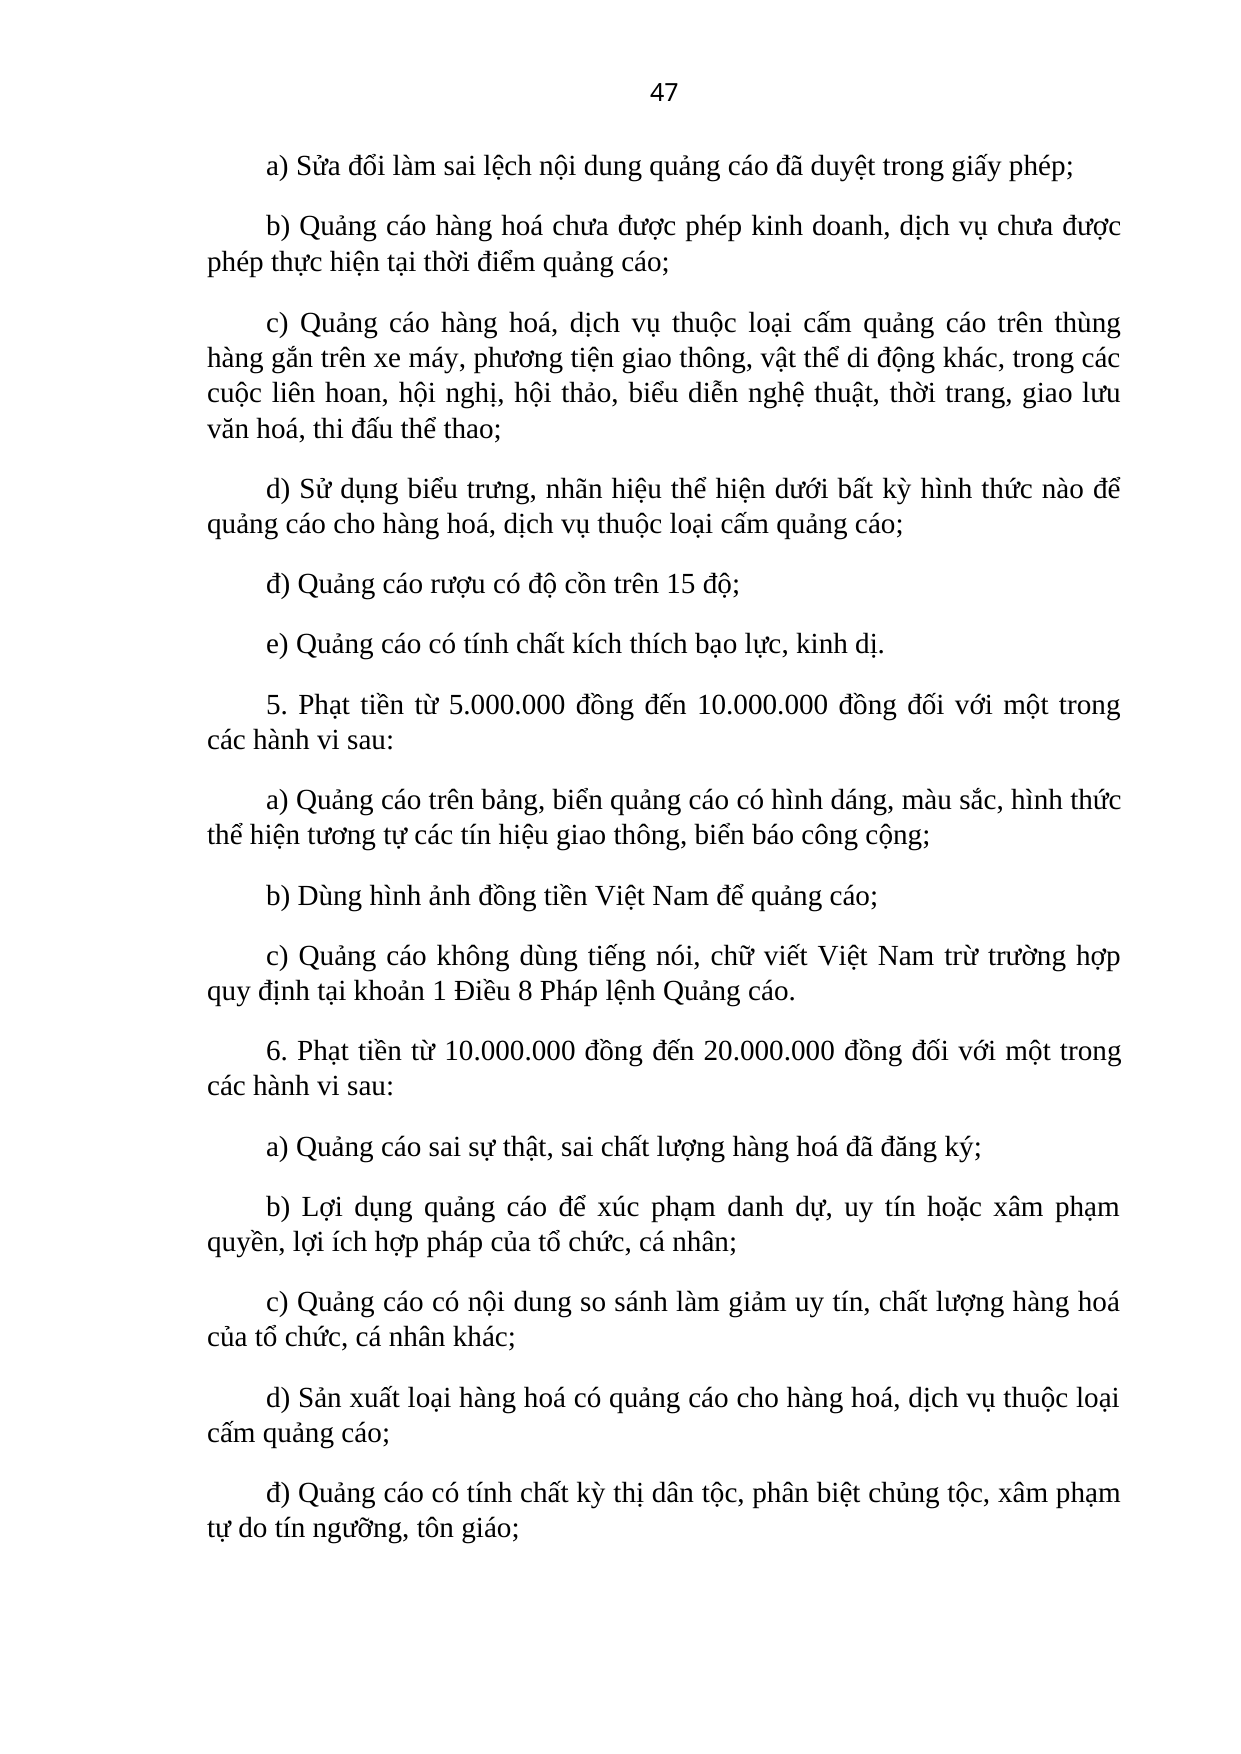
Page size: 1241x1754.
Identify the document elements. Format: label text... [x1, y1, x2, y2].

text d) Sản xuất loại hàng hoá có quảng cáo cho hàng hoá, dịch vụ thuộc loại cấm quảng cáo; [207, 1380, 1122, 1448]
text a) Quảng cáo sai sự thật, sai chất lượng hàng hoá đã đăng ký; [207, 1129, 1122, 1162]
text 5. Phạt tiền từ 5.000.000 đồng đến 10.000.000 đồng đối với một trong các hành vi sau: [207, 687, 1122, 756]
text b) Lợi dụng quảng cáo để xúc phạm danh dự, uy tín hoặc xâm phạm quyền, lợi ích hợp pháp của tổ chức, cá nhân; [207, 1189, 1122, 1258]
text c) Quảng cáo không dùng tiếng nói, chữ viết Việt Nam trừ trường hợp quy định tại khoản 1 Điều 8 Pháp lệnh Quảng cáo. [207, 938, 1122, 1007]
text a) Quảng cáo trên bảng, biển quảng cáo có hình dáng, màu sắc, hình thức thể hiện tương tự các tín hiệu giao thông, biển báo công cộng; [207, 782, 1122, 851]
text 6. Phạt tiền từ 10.000.000 đồng đến 20.000.000 đồng đối với một trong các hành vi sau: [207, 1033, 1122, 1102]
text đ) Quảng cáo rượu có độ cồn trên 15 độ; [207, 566, 1122, 600]
text e) Quảng cáo có tính chất kích thích bạo lực, kinh dị. [207, 627, 1122, 660]
text b) Dùng hình ảnh đồng tiền Việt Nam để quảng cáo; [207, 878, 1122, 911]
text b) Quảng cáo hàng hoá chưa được phép kinh doanh, dịch vụ chưa được phép thực hiện tại thời điểm quảng cáo; [207, 208, 1122, 278]
text đ) Quảng cáo có tính chất kỳ thị dân tộc, phân biệt chủng tộc, xâm phạm tự do tín ngưỡng, tôn giáo; [207, 1475, 1122, 1544]
text d) Sử dụng biểu trưng, nhãn hiệu thể hiện dưới bất kỳ hình thức nào để quảng cáo cho hàng hoá, dịch vụ thuộc loại cấm quảng cáo; [207, 471, 1122, 540]
text c) Quảng cáo hàng hoá, dịch vụ thuộc loại cấm quảng cáo trên thùng hàng gắn trên xe máy, phương tiện giao thông, vật thể di động khác, trong các cuộc liên hoan, hội nghị, hội thảo, biểu diễn nghệ thuật, thời trang, giao lưu văn hoá, thi đấu thể thao; [207, 305, 1122, 444]
text a) Sửa đổi làm sai lệch nội dung quảng cáo đã duyệt trong giấy phép; [207, 148, 1122, 181]
text c) Quảng cáo có nội dung so sánh làm giảm uy tín, chất lượng hàng hoá của tổ chức, cá nhân khác; [207, 1284, 1122, 1353]
